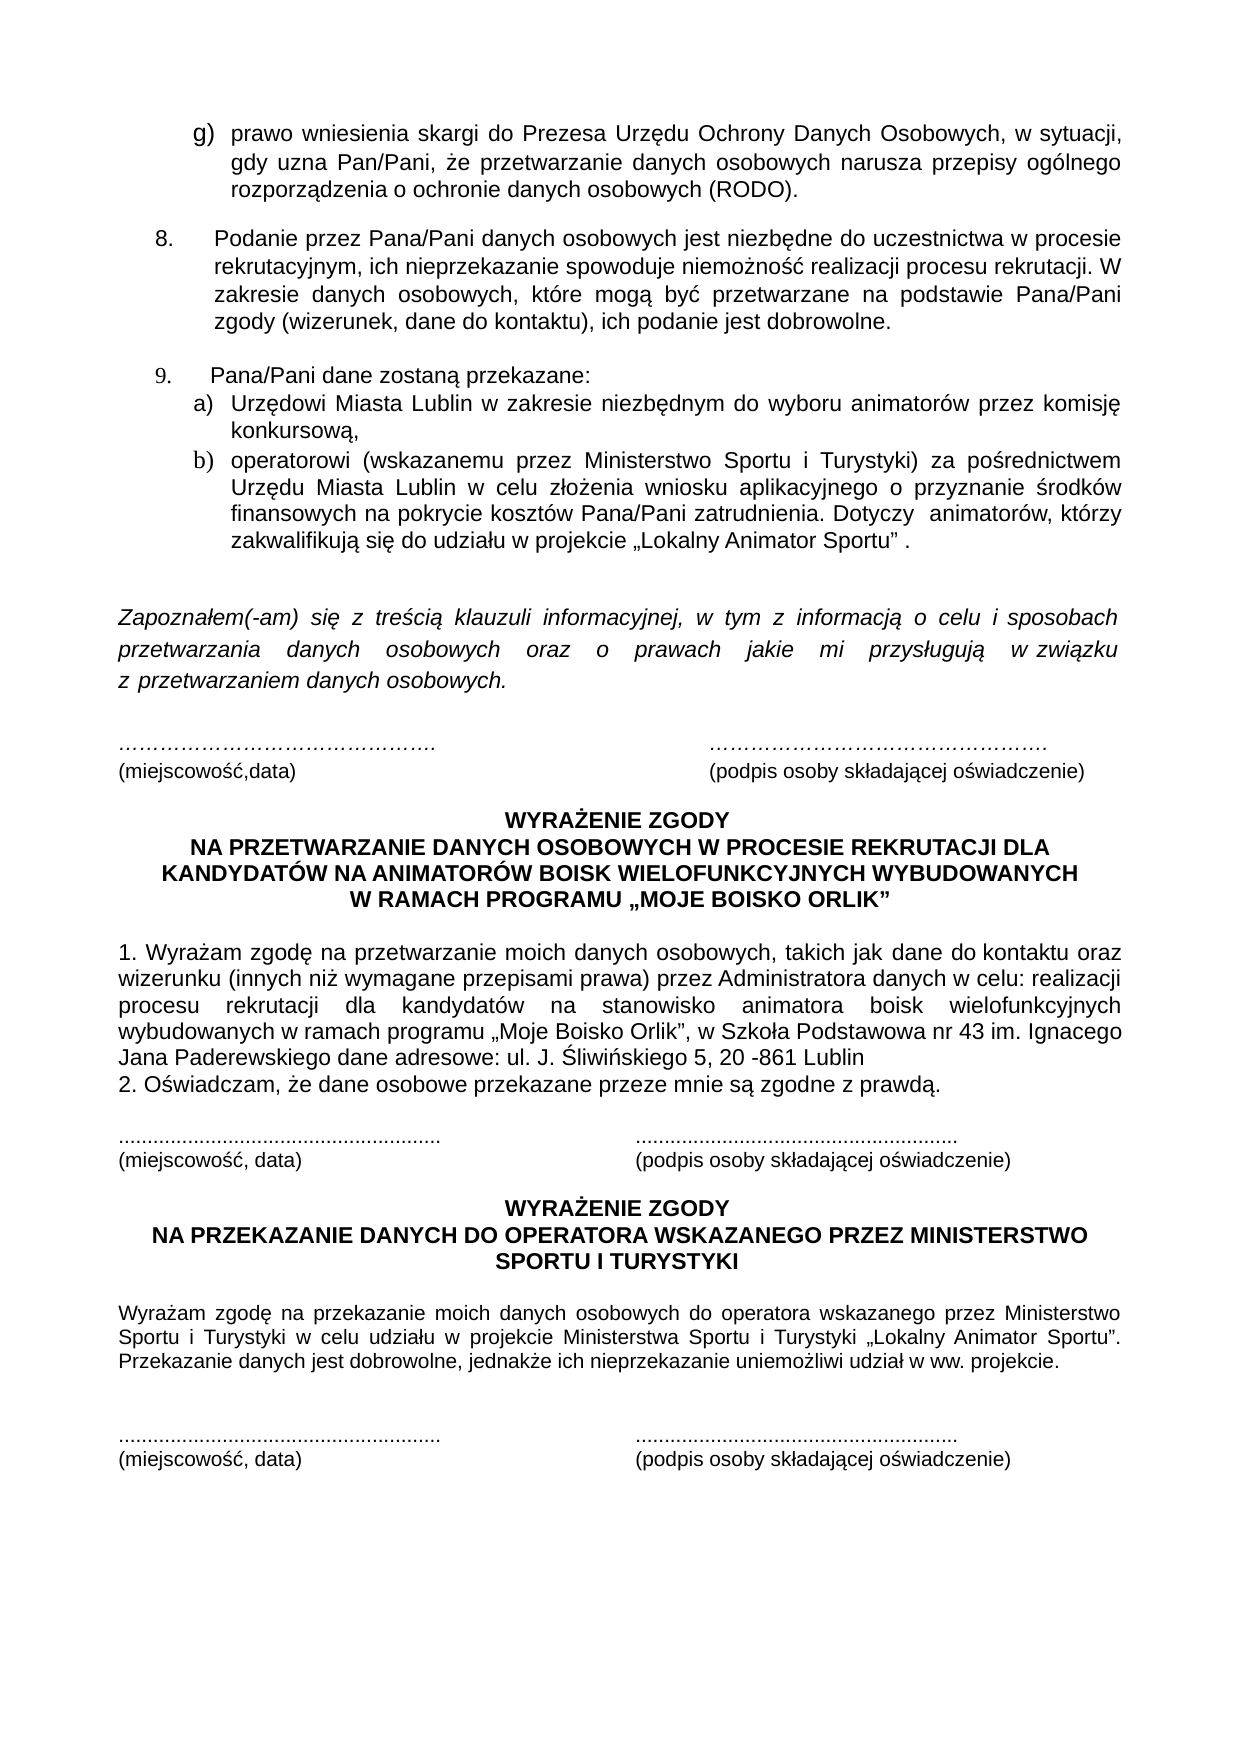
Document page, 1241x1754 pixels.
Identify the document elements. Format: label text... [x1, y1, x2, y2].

text WYRAŻENIE ZGODY [118, 807, 1122, 833]
list Urzędowi Miasta Lublin w zakresie niezbędnym do wyboru animatorów przez komisję konkursową, [193, 390, 1122, 444]
list Podanie przez Pana/Pani danych osobowych jest niezbędne do uczestnictwa w procesie rekrutacyjnym, ich nieprzekazanie spowoduje niemożność realizacji procesu rekrutacji. W zakresie danych osobowych, które mogą być przetwarzane na podstawie Pana/Pani zgody (wizerunek, dane do kontaktu), ich podanie jest dobrowolne. [155, 225, 1122, 334]
list Pana/Pani dane zostaną przekazane: [155, 362, 1122, 389]
text NA PRZEKAZANIE DANYCH DO OPERATORA WSKAZANEGO PRZEZ MINISTERSTWO SPORTU I TURYSTYKI [118, 1222, 1122, 1274]
text NA PRZETWARZANIE DANYCH OSOBOWYCH W PROCESIE REKRUTACJI DLA KANDYDATÓW NA ANIMATORÓW BOISK WIELOFUNKCYJNYCH WYBUDOWANYCH W RAMACH PROGRAMU „MOJE BOISKO ORLIK” [118, 833, 1122, 913]
text 1. Wyrażam zgodę na przetwarzanie moich danych osobowych, takich jak dane do kontaktu oraz wizerunku (innych niż wymagane przepisami prawa) przez Administratora danych w celu: realizacji procesu rekrutacji dla kandydatów na stanowisko animatora boisk wielofunkcyjnych wybudowanych w ramach programu „Moje Boisko Orlik”, w Szkoła Podstawowa nr 43 im. Ignacego Jana Paderewskiego dane adresowe: ul. J. Śliwińskiego 5, 20 -861 Lublin [118, 939, 1122, 1071]
list operatorowi (wskazanemu przez Ministerstwo Sportu i Turystyki) za pośrednictwem Urzędu Miasta Lublin w celu złożenia wniosku aplikacyjnego o przyznanie środków finansowych na pokrycie kosztów Pana/Pani zatrudnienia. Dotyczy animatorów, którzy zakwalifikują się do udziału w projekcie „Lokalny Animator Sportu” . [193, 445, 1122, 553]
text 2. Oświadczam, że dane osobowe przekazane przeze mnie są zgodne z prawdą. [118, 1071, 1122, 1097]
text WYRAŻENIE ZGODY [118, 1195, 1122, 1222]
text (miejscowość,data) (podpis osoby składającej oświadczenie) [118, 759, 1122, 783]
list prawo wniesienia skargi do Prezesa Urzędu Ochrony Danych Osobowych, w sytuacji, gdy uzna Pan/Pani, że przetwarzanie danych osobowych narusza przepisy ogólnego rozporządzenia o ochronie danych osobowych (RODO). [193, 118, 1122, 203]
text ........................................................ ........................................................ [118, 1123, 1122, 1147]
text Zapoznałem(-am) się z treścią klauzuli informacyjnej, w tym z informacją o celu i sposobach przetwarzania danych osobowych oraz o prawach jakie mi przysługują w związku z przetwarzaniem danych osobowych. [118, 604, 1120, 694]
text (miejscowość, data) (podpis osoby składającej oświadczenie) [118, 1447, 1122, 1471]
text (miejscowość, data) (podpis osoby składającej oświadczenie) [118, 1147, 1122, 1171]
text Wyrażam zgodę na przekazanie moich danych osobowych do operatora wskazanego przez Ministerstwo Sportu i Turystyki w celu udziału w projekcie Ministerstwa Sportu i Turystyki „Lokalny Animator Sportu”. Przekazanie danych jest dobrowolne, jednakże ich nieprzekazanie uniemożliwi udział w ww. projekcie. [118, 1301, 1122, 1373]
text ........................................................ ........................................................ [118, 1423, 1122, 1447]
text ………………………………………. …………………………………………. [118, 731, 1120, 754]
